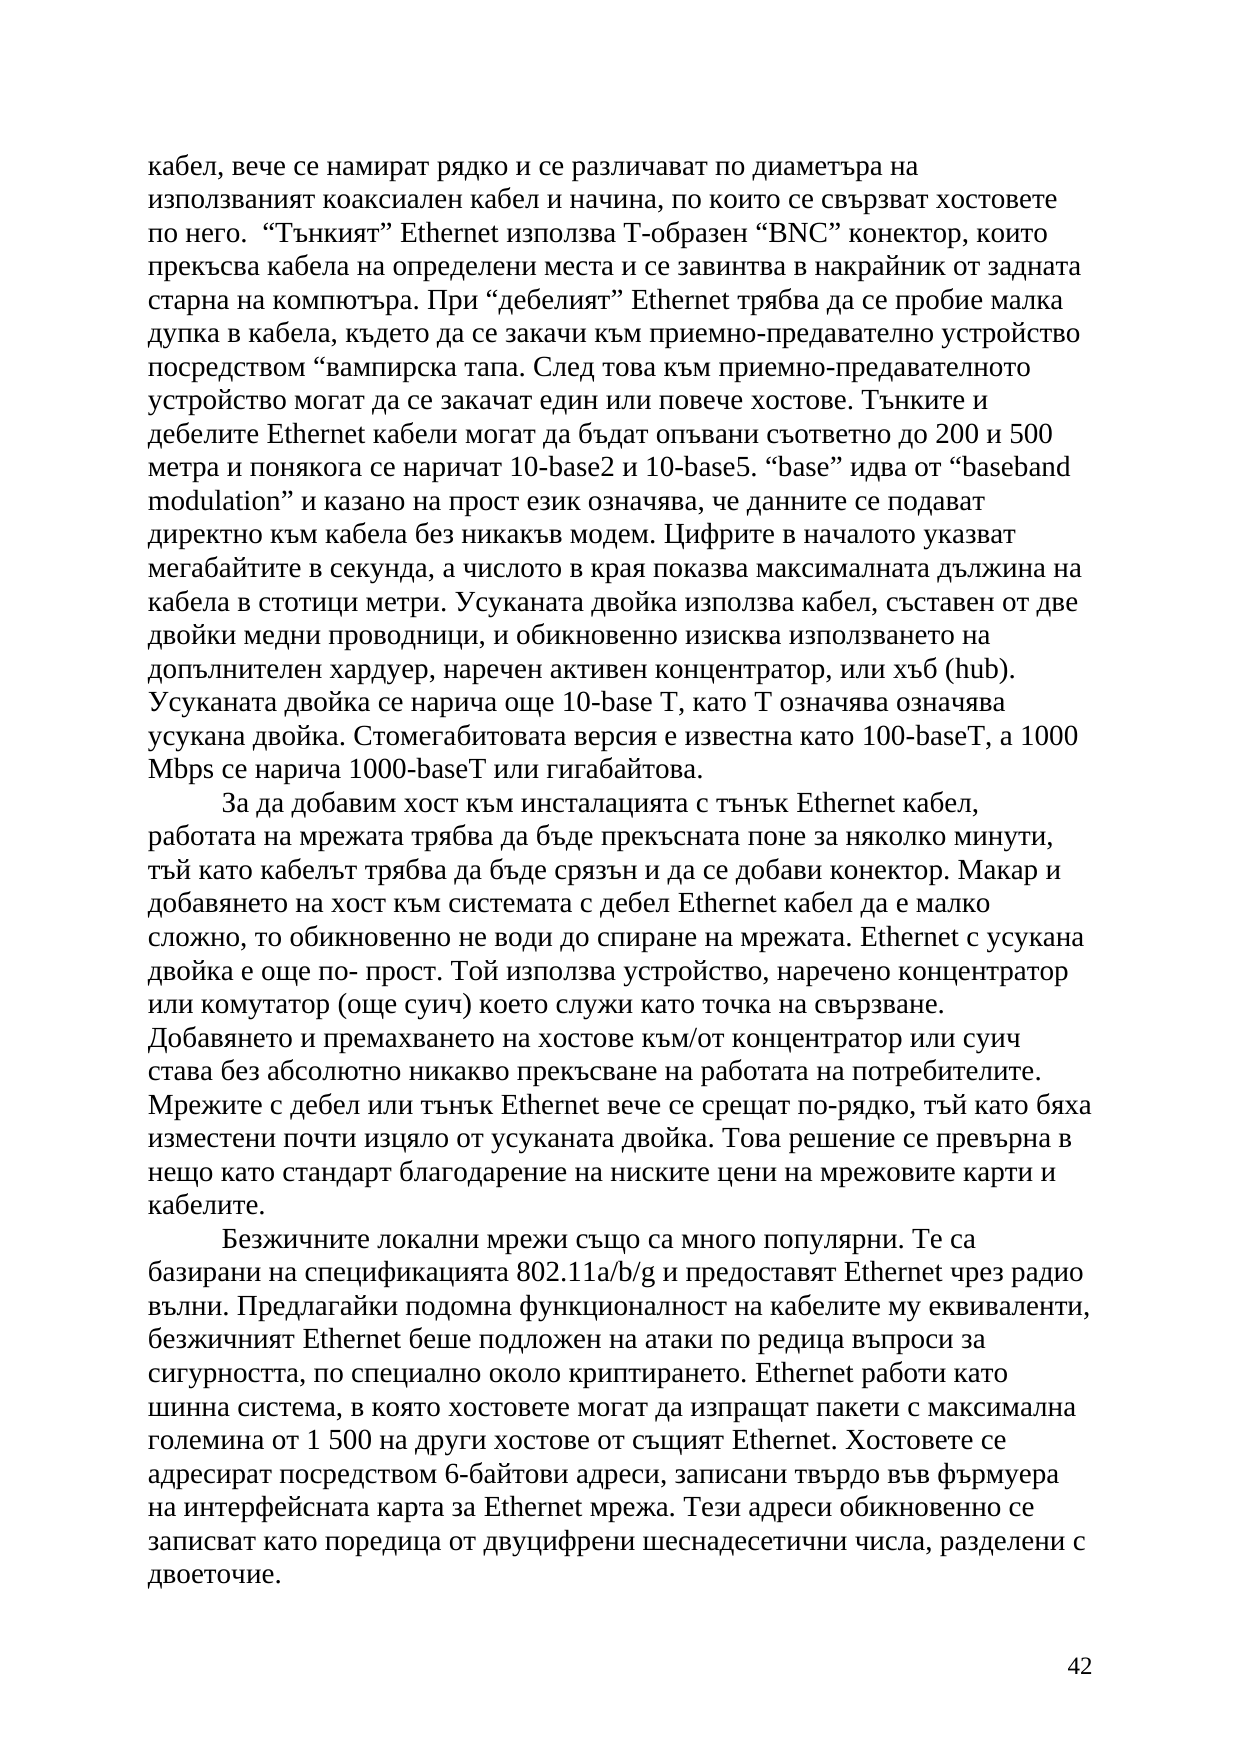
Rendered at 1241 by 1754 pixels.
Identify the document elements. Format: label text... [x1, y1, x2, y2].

text кабел, вече се намират рядко и се различават по диаметъра на използваният коаксиален кабел и начина, по които се свързват хостовете по него. “Тънкият” Ethernet използва Т-образен “BNC” конектор, които прекъсва кабела на определени места и се завинтва в накрайник от задната старна на компютъра. При “дебелият” Ethernet трябва да се пробие малка дупка в кабела, където да се закачи към приемно-предавателно устройство посредством “вампирска тапа. След това към приемно-предавателното устройство могат да се закачат един или повече хостове. Тънките и дебелите Ethernet кабели могат да бъдат опъвани съответно до 200 и 500 метра и понякога се наричат 10-base2 и 10-base5. “base” идва от “baseband modulation” и казано на прост език означява, че данните се подават директно към кабела без никакъв модем. Цифрите в началото указват мегабайтите в секунда, а числото в края показва максималната дължина на кабела в стотици метри. Усуканата двойка използва кабел, съставен от две двойки медни проводници, и обикновенно изисква използването на допълнителен хардуер, наречен активен концентратор, или хъб (hub). Усуканата двойка се нарича още 10-base T, като Т означява означява усукана двойка. Стомегабитовата версия е известна като 100-baseT, а 1000 Mbps се нарича 1000-baseT или гигабайтова. [148, 148, 1092, 785]
text За да добавим хост към инсталацията с тънък Ethernet кабел, работата на мрежата трябва да бъде прекъсната поне за няколко минути, тъй като кабелът трябва да бъде срязън и да се добави конектор. Макар и добавянето на хост към системата с дебел Ethernet кабел да е малко сложно, то обикновенно не води до спиране на мрежата. Ethernet с усукана двойка е още по- прост. Той използва устройство, наречено концентратор или комутатор (още суич) което служи като точка на свързване. Добавянето и премахването на хостове към/от концентратор или суич става без абсолютно никакво прекъсване на работата на потребителите. [148, 785, 1092, 1087]
text Мрежите с дебел или тънък Ethernet вече се срещат по-рядко, тъй като бяха изместени почти изцяло от усуканата двойка. Това решение се превърна в нещо като стандарт благодарение на ниските цени на мрежовите карти и кабелите. [148, 1087, 1092, 1221]
text Безжичните локални мрежи също са много популярни. Те са базирани на спецификацията 802.11a/b/g и предоставят Ethernet чрез рaдио вълни. Предлагайки подомна функционалност на кабелите му еквиваленти, безжичният Ethernet беше подложен на атаки по редица въпроси за сигурността, по специално около криптирането. Ethernet работи като шинна система, в която хостовете могат да изпращат пакети с максимална големина от 1 500 на други хостове от същият Ethernet. Хостовете се адресират посредством 6-байтови адреси, записани твърдо във фърмуера на интерфейсната карта за Ethernet мрежа. Тези адреси обикновенно се записват като поредица от двуцифрени шеснадесетични числа, разделени с двоеточие. [148, 1221, 1092, 1590]
